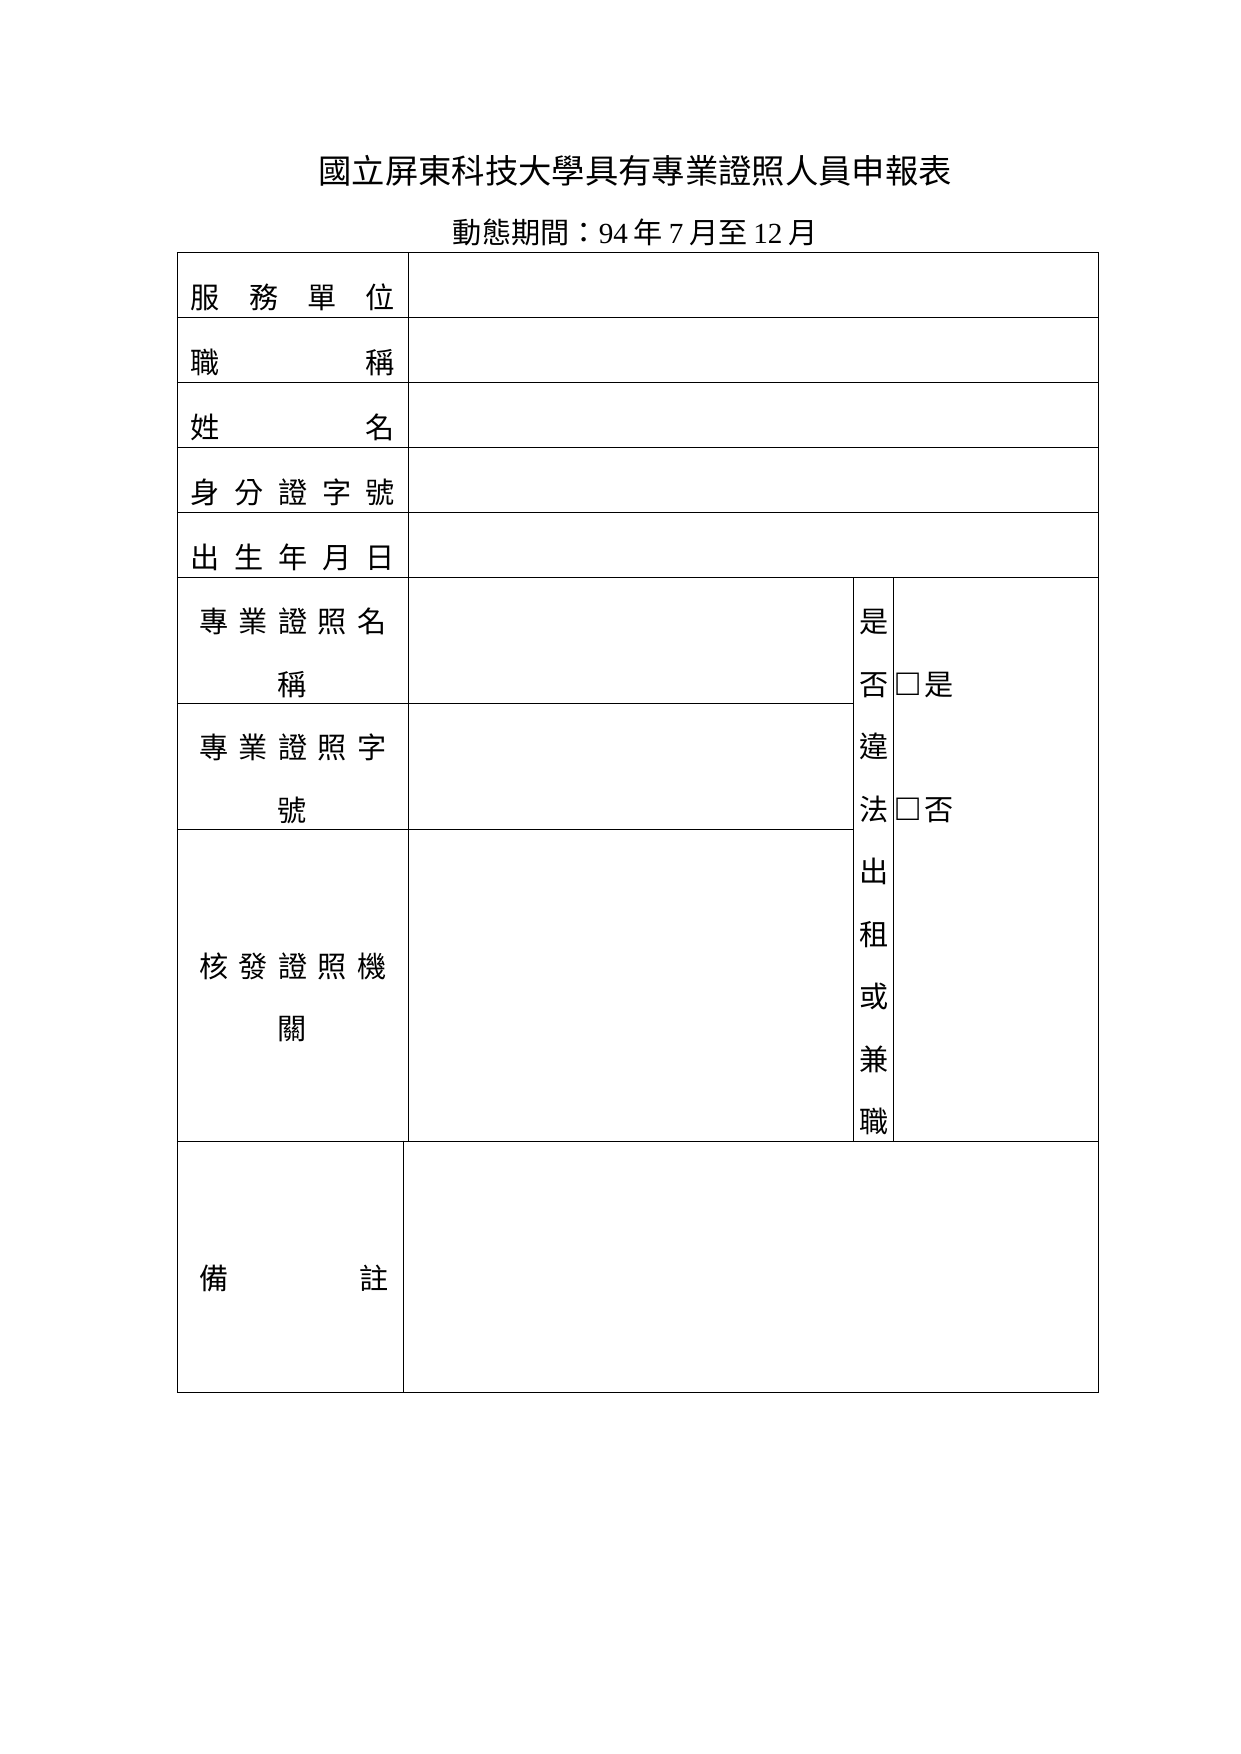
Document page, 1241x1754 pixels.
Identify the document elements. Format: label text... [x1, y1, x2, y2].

table_cell [409, 578, 853, 703]
table_cell □ 是 □ 否 [894, 578, 1098, 1141]
table_cell [409, 383, 1098, 447]
table_cell [409, 448, 1098, 512]
table_cell 姓 名 [178, 383, 408, 447]
table_cell 是否違法出租或兼職 [854, 578, 893, 1141]
table_cell 出 生 年 月 日 [178, 513, 408, 577]
text 動態期間：94年7月至12月 [177, 189, 1092, 252]
text 國立屏東科技大學具有專業證照人員申報表 [177, 127, 1092, 189]
table_cell 專 業 證 照 字 號 [178, 704, 408, 829]
table_cell [409, 513, 1098, 577]
table_cell 職 稱 [178, 318, 408, 382]
table_header 服 務 單 位 [178, 253, 408, 317]
table_cell [409, 318, 1098, 382]
table_cell 核 發 證 照 機 關 [178, 830, 408, 1141]
table_cell [404, 1142, 1098, 1392]
table_cell [409, 704, 853, 829]
table_cell 身 分 證 字 號 [178, 448, 408, 512]
table_cell [409, 830, 853, 1141]
table_header [409, 253, 1098, 317]
table_cell 專 業 證 照 名 稱 [178, 578, 408, 703]
table_cell 備 註 [178, 1142, 403, 1392]
